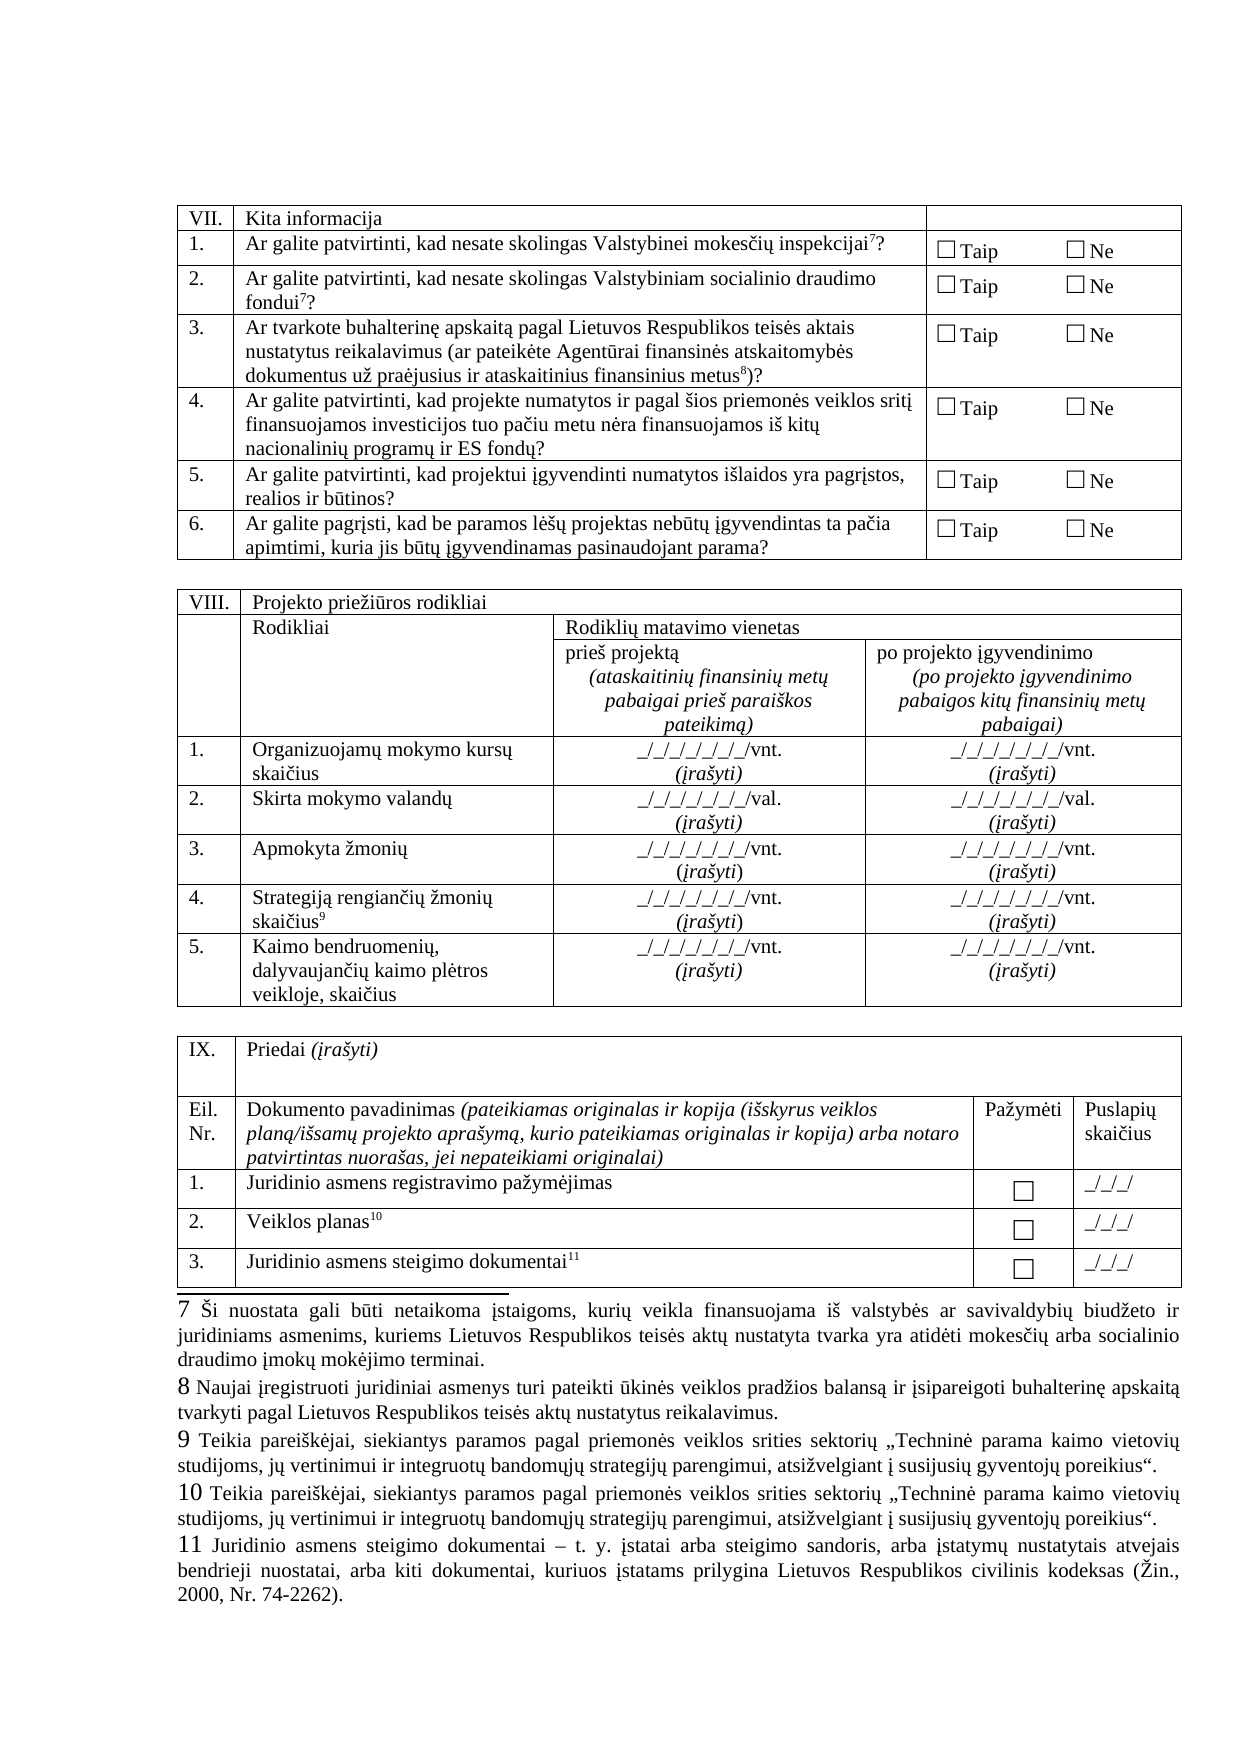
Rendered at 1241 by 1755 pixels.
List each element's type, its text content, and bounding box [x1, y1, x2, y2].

table_cell 4. [178, 388, 233, 460]
table_cell Organizuojamų mokymo kursų skaičius [241, 737, 553, 785]
table_cell prieš projektą (ataskaitinių finansinių metų pabaigai prieš paraiškos pateikimą) [554, 640, 865, 736]
table_cell Dokumento pavadinimas (pateikiamas originalas ir kopija (išskyrus veiklos planą/išsamų projekto aprašymą, kurio pateikiamas originalas ir kopija) arba notaro patvirtintas nuorašas, jei nepateikiami originalai) [236, 1097, 973, 1169]
table_header IX. [178, 1037, 235, 1096]
table_cell Puslapių skaičius [1074, 1097, 1181, 1169]
table_cell Apmokyta žmonių [241, 835, 553, 883]
table_cell Veiklos planas [236, 1209, 973, 1248]
table_cell _/_/_/_/_/_/_/vnt. (įrašyti) [866, 934, 1181, 1006]
table_cell 2. [178, 266, 233, 314]
table_cell Ar galite patvirtinti, kad nesate skolingas Valstybiniam socialinio draudimo fondui7? [234, 266, 926, 314]
table_cell _/_/_/_/_/_/_/vnt. (įrašyti) [554, 885, 865, 933]
table_cell Ar galite patvirtinti, kad projekte numatytos ir pagal šios priemonės veiklos sritį finansuojamos investicijos tuo pačiu metu nėra finansuojamos iš kitų nacionalinių programų ir ES fondų? [234, 388, 926, 460]
table_cell □ Taip □ Ne [927, 461, 1181, 509]
table_cell 5. [178, 461, 233, 509]
table_header Priedai (įrašyti) [236, 1037, 1181, 1096]
table_cell _/_/_/_/_/_/_/vnt. (įrašyti) [866, 885, 1181, 933]
table_cell 3. [178, 315, 233, 387]
table_cell _/_/_/_/_/_/_/vnt. (įrašyti) [554, 934, 865, 1006]
table_cell Juridinio asmens registravimo pažymėjimas [236, 1170, 973, 1208]
table_cell □ Taip □ Ne [927, 231, 1181, 265]
table_header VIII. [178, 590, 240, 614]
table_cell □ Taip □ Ne [927, 511, 1181, 559]
table_cell po projekto įgyvendinimo (po projekto įgyvendinimo pabaigos kitų finansinių metų pabaigai) [866, 640, 1181, 736]
table_cell 1. [178, 231, 233, 265]
table_header Kita informacija [234, 206, 926, 230]
table_cell 6. [178, 511, 233, 559]
table_cell _/_/_/ [1074, 1170, 1181, 1208]
table_cell Kaimo bendruomenių, dalyvaujančių kaimo plėtros veikloje, skaičius [241, 934, 553, 1006]
table_cell _/_/_/_/_/_/_/vnt. (įrašyti) [554, 737, 865, 785]
table_cell Pažymėti [974, 1097, 1073, 1169]
table_cell Rodikliai [241, 615, 553, 736]
table_cell Ar galite patvirtinti, kad nesate skolingas Valstybinei mokesčių inspekcijai? [234, 231, 926, 265]
table_cell □ [974, 1209, 1073, 1248]
table_cell Rodiklių matavimo vienetas [554, 615, 1181, 639]
table_header Projekto priežiūros rodikliai [241, 590, 1181, 614]
table_cell Juridinio asmens steigimo dokumentai [236, 1249, 973, 1287]
table_cell Ar tvarkote buhalterinę apskaitą pagal Lietuvos Respublikos teisės aktais nustatytus reikalavimus (ar pateikėte Agentūrai finansinės atskaitomybės dokumentus už praėjusius ir ataskaitinius finansinius metus)? [234, 315, 926, 387]
table_cell □ Taip □ Ne [927, 315, 1181, 387]
table_cell Skirta mokymo valandų [241, 786, 553, 834]
table_cell _/_/_/_/_/_/_/vnt. (įrašyti) [866, 737, 1181, 785]
table_cell 1. [178, 1170, 235, 1208]
table_header [927, 206, 1181, 230]
table_cell _/_/_/_/_/_/_/val. (įrašyti) [554, 786, 865, 834]
table_cell [178, 615, 240, 736]
table_cell Ar galite pagrįsti, kad be paramos lėšų projektas nebūtų įgyvendintas ta pačia apimtimi, kuria jis būtų įgyvendinamas pasinaudojant parama? [234, 511, 926, 559]
table_cell _/_/_/ [1074, 1209, 1181, 1248]
table_cell Strategiją rengiančių žmonių skaičius [241, 885, 553, 933]
table_header VII. [178, 206, 233, 230]
table_cell 2. [178, 786, 240, 834]
table_cell _/_/_/_/_/_/_/vnt. (įrašyti) [866, 835, 1181, 883]
table_cell _/_/_/_/_/_/_/val. (įrašyti) [866, 786, 1181, 834]
table_cell 3. [178, 1249, 235, 1287]
table_cell □ Taip □ Ne [927, 266, 1181, 314]
table_cell □ [974, 1249, 1073, 1287]
table_cell Eil. Nr. [178, 1097, 235, 1169]
table_cell Ar galite patvirtinti, kad projektui įgyvendinti numatytos išlaidos yra pagrįstos, realios ir būtinos? [234, 461, 926, 509]
table_cell _/_/_/ [1074, 1249, 1181, 1287]
table_cell 2. [178, 1209, 235, 1248]
table_cell _/_/_/_/_/_/_/vnt. (įrašyti) [554, 835, 865, 883]
table_cell □ Taip □ Ne [927, 388, 1181, 460]
table_cell 1. [178, 737, 240, 785]
table_cell 3. [178, 835, 240, 883]
table_cell 4. [178, 885, 240, 933]
table_cell 5. [178, 934, 240, 1006]
table_cell □ [974, 1170, 1073, 1208]
